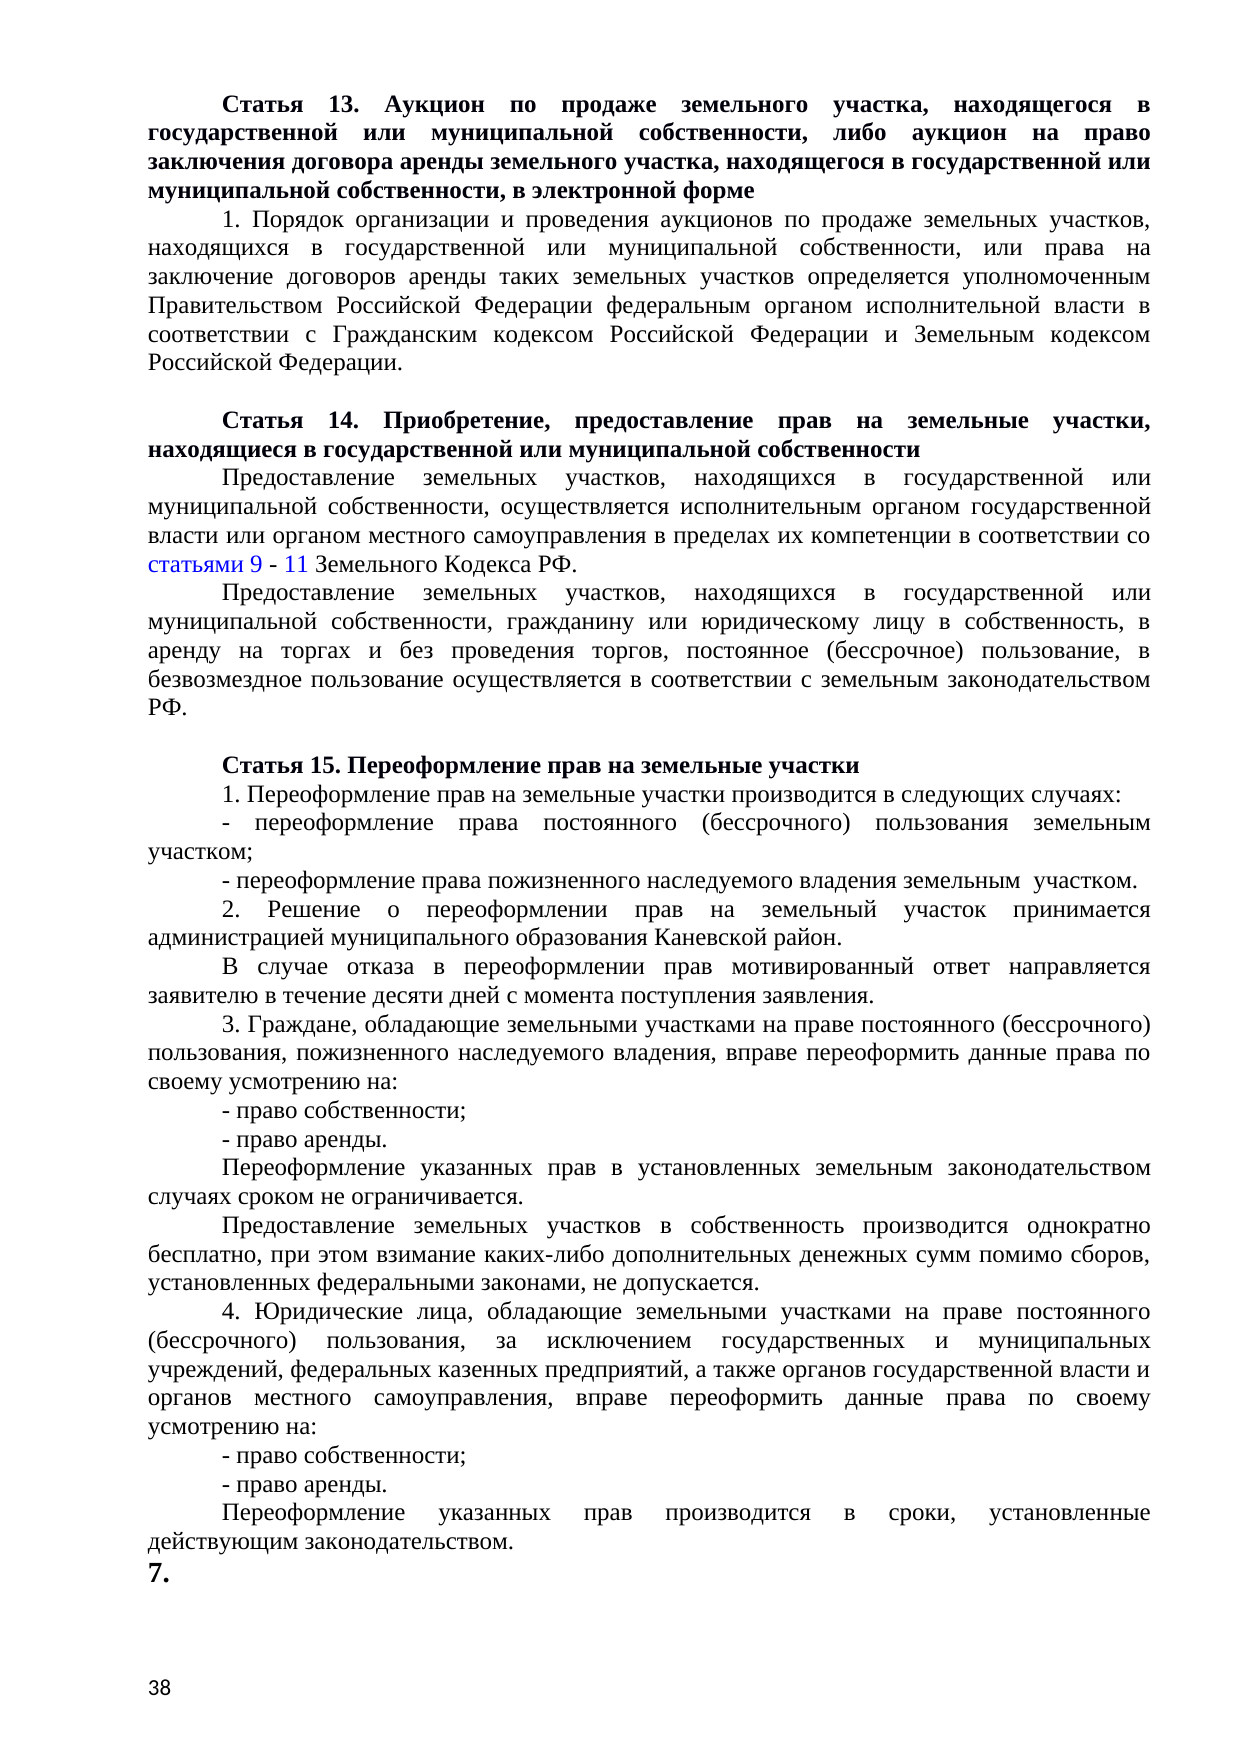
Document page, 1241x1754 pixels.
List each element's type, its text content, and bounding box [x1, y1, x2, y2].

text В случае отказа в переоформлении прав мотивированный ответ направляется заявителю в течение десяти дней с момента поступления заявления. [148, 951, 1152, 1009]
text - переоформление права пожизненного наследуемого владения земельным участком. [148, 865, 1152, 894]
text - переоформление права постоянного (бессрочного) пользования земельным участком; [148, 807, 1152, 865]
text Предоставление земельных участков, находящихся в государственной или муниципальной собственности, гражданину или юридическому лицу в собственность, в аренду на торгах и без проведения торгов, постоянное (бессрочное) пользование, в безвозмездное пользование осуществляется в соответствии с земельным законодательством РФ. [148, 577, 1152, 721]
text Переоформление указанных прав производится в сроки, установленные действующим законодательством. [148, 1497, 1152, 1555]
text Переоформление указанных прав в установленных земельным законодательством случаях сроком не ограничивается. [148, 1152, 1152, 1210]
text - право аренды. [148, 1469, 1152, 1497]
text 2. Решение о переоформлении прав на земельный участок принимается администрацией муниципального образования Каневской район. [148, 894, 1152, 951]
text 3. Граждане, обладающие земельными участками на праве постоянного (бессрочного) пользования, пожизненного наследуемого владения, вправе переоформить данные права по своему усмотрению на: [148, 1009, 1152, 1095]
text 1. Переоформление прав на земельные участки производится в следующих случаях: [148, 779, 1152, 807]
text Предоставление земельных участков в собственность производится однократно бесплатно, при этом взимание каких-либо дополнительных денежных сумм помимо сборов, установленных федеральными законами, не допускается. [148, 1210, 1152, 1296]
subtitle Статья 13. Аукцион по продаже земельного участка, находящегося в государственной или муниципальной собственности, либо аукцион на право заключения договора аренды земельного участка, находящегося в государственной или муниципальной собственности, в электронной форме [148, 89, 1152, 204]
text - право собственности; [148, 1440, 1152, 1469]
text - право аренды. [148, 1124, 1152, 1152]
text Предоставление земельных участков, находящихся в государственной или муниципальной собственности, осуществляется исполнительным органом государственной власти или органом местного самоуправления в пределах их компетенции в соответствии со статьями 9 - 11 Земельного Кодекса РФ. [148, 462, 1152, 577]
text - право собственности; [148, 1095, 1152, 1124]
subtitle Статья 15. Переоформление прав на земельные участки [148, 750, 1152, 779]
subtitle Статья 14. Приобретение, предоставление прав на земельные участки, находящиеся в государственной или муниципальной собственности [148, 405, 1152, 462]
text 4. Юридические лица, обладающие земельными участками на праве постоянного (бессрочного) пользования, за исключением государственных и муниципальных учреждений, федеральных казенных предприятий, а также органов государственной власти и органов местного самоуправления, вправе переоформить данные права по своему усмотрению на: [148, 1296, 1152, 1440]
text 1. Порядок организации и проведения аукционов по продаже земельных участков, находящихся в государственной или муниципальной собственности, или права на заключение договоров аренды таких земельных участков определяется уполномоченным Правительством Российской Федерации федеральным органом исполнительной власти в соответствии с Гражданским кодексом Российской Федерации и Земельным кодексом Российской Федерации. [148, 204, 1152, 376]
